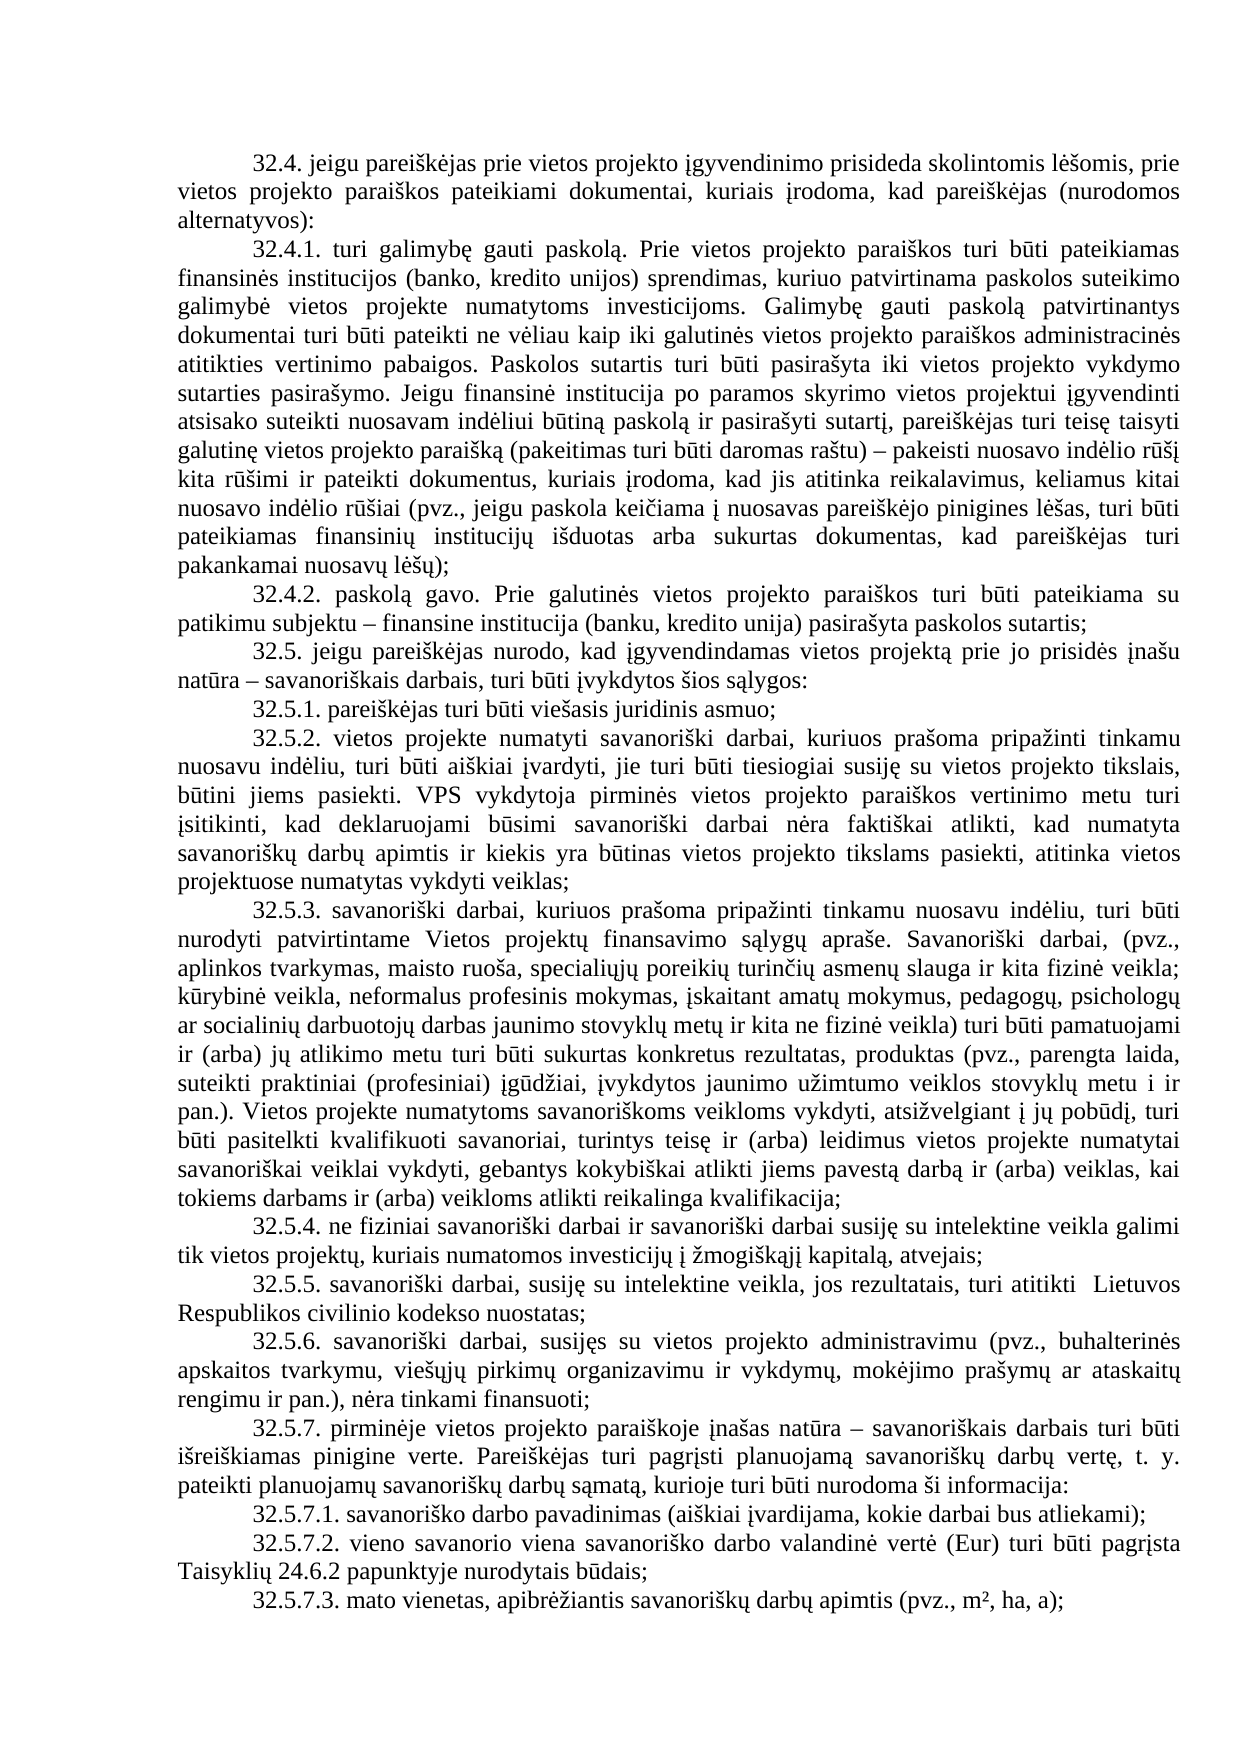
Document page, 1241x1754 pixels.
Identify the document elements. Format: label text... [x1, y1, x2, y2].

text 32.5.7.3. mato vienetas, apibrėžiantis savanoriškų darbų apimtis (pvz., m², ha, a); [177, 1585, 1181, 1614]
text 32.5.2. vietos projekte numatyti savanoriški darbai, kuriuos prašoma pripažinti tinkamu nuosavu indėliu, turi būti aiškiai įvardyti, jie turi būti tiesiogiai susiję su vietos projekto tikslais, būtini jiems pasiekti. VPS vykdytoja pirminės vietos projekto paraiškos vertinimo metu turi įsitikinti, kad deklaruojami būsimi savanoriški darbai nėra faktiškai atlikti, kad numatyta savanoriškų darbų apimtis ir kiekis yra būtinas vietos projekto tikslams pasiekti, atitinka vietos projektuose numatytas vykdyti veiklas; [177, 723, 1181, 895]
text 32.5.7.2. vieno savanorio viena savanoriško darbo valandinė vertė (Eur) turi būti pagrįsta Taisyklių 24.6.2 papunktyje nurodytais būdais; [177, 1528, 1181, 1585]
text 32.4.2. paskolą gavo. Prie galutinės vietos projekto paraiškos turi būti pateikiama su patikimu subjektu – finansine institucija (banku, kredito unija) pasirašyta paskolos sutartis; [177, 579, 1181, 636]
text 32.4. jeigu pareiškėjas prie vietos projekto įgyvendinimo prisideda skolintomis lėšomis, prie vietos projekto paraiškos pateikiami dokumentai, kuriais įrodoma, kad pareiškėjas (nurodomos alternatyvos): [177, 148, 1181, 234]
text 32.4.1. turi galimybę gauti paskolą. Prie vietos projekto paraiškos turi būti pateikiamas finansinės institucijos (banko, kredito unijos) sprendimas, kuriuo patvirtinama paskolos suteikimo galimybė vietos projekte numatytoms investicijoms. Galimybę gauti paskolą patvirtinantys dokumentai turi būti pateikti ne vėliau kaip iki galutinės vietos projekto paraiškos administracinės atitikties vertinimo pabaigos. Paskolos sutartis turi būti pasirašyta iki vietos projekto vykdymo sutarties pasirašymo. Jeigu finansinė institucija po paramos skyrimo vietos projektui įgyvendinti atsisako suteikti nuosavam indėliui būtiną paskolą ir pasirašyti sutartį, pareiškėjas turi teisę taisyti galutinę vietos projekto paraišką (pakeitimas turi būti daromas raštu) – pakeisti nuosavo indėlio rūšį kita rūšimi ir pateikti dokumentus, kuriais įrodoma, kad jis atitinka reikalavimus, keliamus kitai nuosavo indėlio rūšiai (pvz., jeigu paskola keičiama į nuosavas pareiškėjo pinigines lėšas, turi būti pateikiamas finansinių institucijų išduotas arba sukurtas dokumentas, kad pareiškėjas turi pakankamai nuosavų lėšų); [177, 234, 1181, 579]
text 32.5.6. savanoriški darbai, susijęs su vietos projekto administravimu (pvz., buhalterinės apskaitos tvarkymu, viešųjų pirkimų organizavimu ir vykdymų, mokėjimo prašymų ar ataskaitų rengimu ir pan.), nėra tinkami finansuoti; [177, 1326, 1181, 1413]
text 32.5.3. savanoriški darbai, kuriuos prašoma pripažinti tinkamu nuosavu indėliu, turi būti nurodyti patvirtintame Vietos projektų finansavimo sąlygų apraše. Savanoriški darbai, (pvz., aplinkos tvarkymas, maisto ruoša, specialiųjų poreikių turinčių asmenų slauga ir kita fizinė veikla; kūrybinė veikla, neformalus profesinis mokymas, įskaitant amatų mokymus, pedagogų, psichologų ar socialinių darbuotojų darbas jaunimo stovyklų metų ir kita ne fizinė veikla) turi būti pamatuojami ir (arba) jų atlikimo metu turi būti sukurtas konkretus rezultatas, produktas (pvz., parengta laida, suteikti praktiniai (profesiniai) įgūdžiai, įvykdytos jaunimo užimtumo veiklos stovyklų metu i ir pan.). Vietos projekte numatytoms savanoriškoms veikloms vykdyti, atsižvelgiant į jų pobūdį, turi būti pasitelkti kvalifikuoti savanoriai, turintys teisę ir (arba) leidimus vietos projekte numatytai savanoriškai veiklai vykdyti, gebantys kokybiškai atlikti jiems pavestą darbą ir (arba) veiklas, kai tokiems darbams ir (arba) veikloms atlikti reikalinga kvalifikacija; [177, 895, 1181, 1211]
text 32.5. jeigu pareiškėjas nurodo, kad įgyvendindamas vietos projektą prie jo prisidės įnašu natūra – savanoriškais darbais, turi būti įvykdytos šios sąlygos: [177, 636, 1181, 694]
text 32.5.1. pareiškėjas turi būti viešasis juridinis asmuo; [177, 694, 1181, 723]
text 32.5.5. savanoriški darbai, susiję su intelektine veikla, jos rezultatais, turi atitikti Lietuvos Respublikos civilinio kodekso nuostatas; [177, 1269, 1181, 1326]
text 32.5.7. pirminėje vietos projekto paraiškoje įnašas natūra – savanoriškais darbais turi būti išreiškiamas pinigine verte. Pareiškėjas turi pagrįsti planuojamą savanoriškų darbų vertę, t. y. pateikti planuojamų savanoriškų darbų sąmatą, kurioje turi būti nurodoma ši informacija: [177, 1413, 1181, 1499]
text 32.5.4. ne fiziniai savanoriški darbai ir savanoriški darbai susiję su intelektine veikla galimi tik vietos projektų, kuriais numatomos investicijų į žmogiškąjį kapitalą, atvejais; [177, 1211, 1181, 1269]
text 32.5.7.1. savanoriško darbo pavadinimas (aiškiai įvardijama, kokie darbai bus atliekami); [177, 1499, 1181, 1528]
